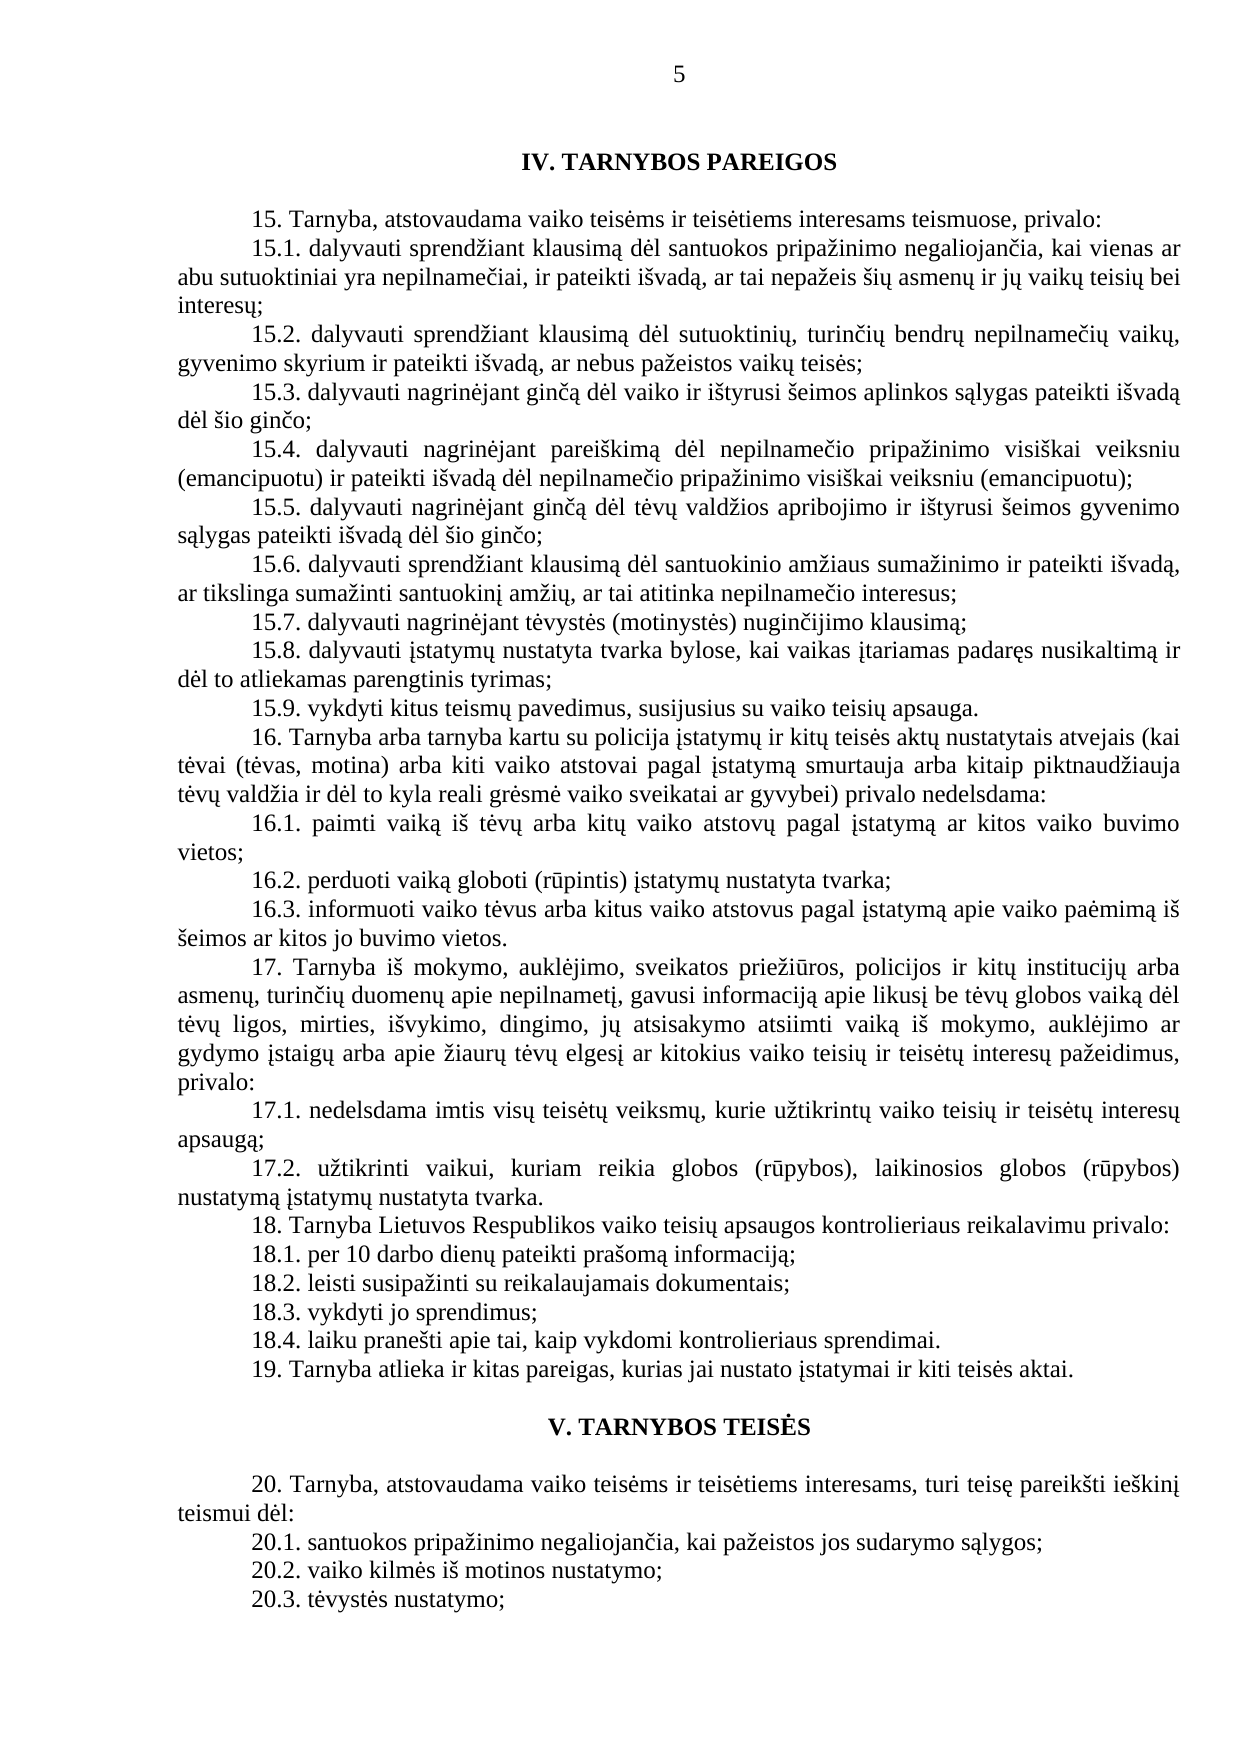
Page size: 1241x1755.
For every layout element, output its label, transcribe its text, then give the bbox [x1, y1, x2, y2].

text 15.2. dalyvauti sprendžiant klausimą dėl sutuoktinių, turinčių bendrų nepilnamečių vaikų, gyvenimo skyrium ir pateikti išvadą, ar nebus pažeistos vaikų teisės; [177, 319, 1181, 377]
text 18.3. vykdyti jo sprendimus; [177, 1297, 1181, 1326]
text 20.1. santuokos pripažinimo negaliojančia, kai pažeistos jos sudarymo sąlygos; [177, 1527, 1181, 1556]
text 17. Tarnyba iš mokymo, auklėjimo, sveikatos priežiūros, policijos ir kitų institucijų arba asmenų, turinčių duomenų apie nepilnametį, gavusi informaciją apie likusį be tėvų globos vaiką dėl tėvų ligos, mirties, išvykimo, dingimo, jų atsisakymo atsiimti vaiką iš mokymo, auklėjimo ar gydymo įstaigų arba apie žiaurų tėvų elgesį ar kitokius vaiko teisių ir teisėtų interesų pažeidimus, privalo: [177, 952, 1181, 1096]
text 15.1. dalyvauti sprendžiant klausimą dėl santuokos pripažinimo negaliojančia, kai vienas ar abu sutuoktiniai yra nepilnamečiai, ir pateikti išvadą, ar tai nepažeis šių asmenų ir jų vaikų teisių bei interesų; [177, 233, 1181, 319]
text 15. Tarnyba, atstovaudama vaiko teisėms ir teisėtiems interesams teismuose, privalo: [177, 204, 1181, 233]
text 15.8. dalyvauti įstatymų nustatyta tvarka bylose, kai vaikas įtariamas padaręs nusikaltimą ir dėl to atliekamas parengtinis tyrimas; [177, 636, 1181, 693]
text 15.7. dalyvauti nagrinėjant tėvystės (motinystės) nuginčijimo klausimą; [177, 607, 1181, 636]
text 15.4. dalyvauti nagrinėjant pareiškimą dėl nepilnamečio pripažinimo visiškai veiksniu (emancipuotu) ir pateikti išvadą dėl nepilnamečio pripažinimo visiškai veiksniu (emancipuotu); [177, 434, 1181, 492]
text IV. TARNYBOS PAREIGOS [177, 147, 1181, 176]
text 16.1. paimti vaiką iš tėvų arba kitų vaiko atstovų pagal įstatymą ar kitos vaiko buvimo vietos; [177, 808, 1181, 866]
text 18.2. leisti susipažinti su reikalaujamais dokumentais; [177, 1268, 1181, 1297]
text 20.3. tėvystės nustatymo; [177, 1584, 1181, 1613]
text V. TARNYBOS TEISĖS [177, 1412, 1181, 1441]
text 18. Tarnyba Lietuvos Respublikos vaiko teisių apsaugos kontrolieriaus reikalavimu privalo: [177, 1211, 1181, 1239]
text 18.4. laiku pranešti apie tai, kaip vykdomi kontrolieriaus sprendimai. [177, 1326, 1181, 1354]
text 16.2. perduoti vaiką globoti (rūpintis) įstatymų nustatyta tvarka; [177, 866, 1181, 894]
text 18.1. per 10 darbo dienų pateikti prašomą informaciją; [177, 1239, 1181, 1268]
text 16. Tarnyba arba tarnyba kartu su policija įstatymų ir kitų teisės aktų nustatytais atvejais (kai tėvai (tėvas, motina) arba kiti vaiko atstovai pagal įstatymą smurtauja arba kitaip piktnaudžiauja tėvų valdžia ir dėl to kyla reali grėsmė vaiko sveikatai ar gyvybei) privalo nedelsdama: [177, 722, 1181, 808]
text 17.2. užtikrinti vaikui, kuriam reikia globos (rūpybos), laikinosios globos (rūpybos) nustatymą įstatymų nustatyta tvarka. [177, 1153, 1181, 1211]
text 15.9. vykdyti kitus teismų pavedimus, susijusius su vaiko teisių apsauga. [177, 693, 1181, 722]
text 19. Tarnyba atlieka ir kitas pareigas, kurias jai nustato įstatymai ir kiti teisės aktai. [177, 1354, 1181, 1383]
text 20. Tarnyba, atstovaudama vaiko teisėms ir teisėtiems interesams, turi teisę pareikšti ieškinį teismui dėl: [177, 1469, 1181, 1527]
text 20.2. vaiko kilmės iš motinos nustatymo; [177, 1556, 1181, 1584]
text 15.3. dalyvauti nagrinėjant ginčą dėl vaiko ir ištyrusi šeimos aplinkos sąlygas pateikti išvadą dėl šio ginčo; [177, 377, 1181, 434]
text 15.6. dalyvauti sprendžiant klausimą dėl santuokinio amžiaus sumažinimo ir pateikti išvadą, ar tikslinga sumažinti santuokinį amžių, ar tai atitinka nepilnamečio interesus; [177, 549, 1181, 607]
text 15.5. dalyvauti nagrinėjant ginčą dėl tėvų valdžios apribojimo ir ištyrusi šeimos gyvenimo sąlygas pateikti išvadą dėl šio ginčo; [177, 492, 1181, 549]
text 17.1. nedelsdama imtis visų teisėtų veiksmų, kurie užtikrintų vaiko teisių ir teisėtų interesų apsaugą; [177, 1096, 1181, 1153]
text 16.3. informuoti vaiko tėvus arba kitus vaiko atstovus pagal įstatymą apie vaiko paėmimą iš šeimos ar kitos jo buvimo vietos. [177, 894, 1181, 952]
